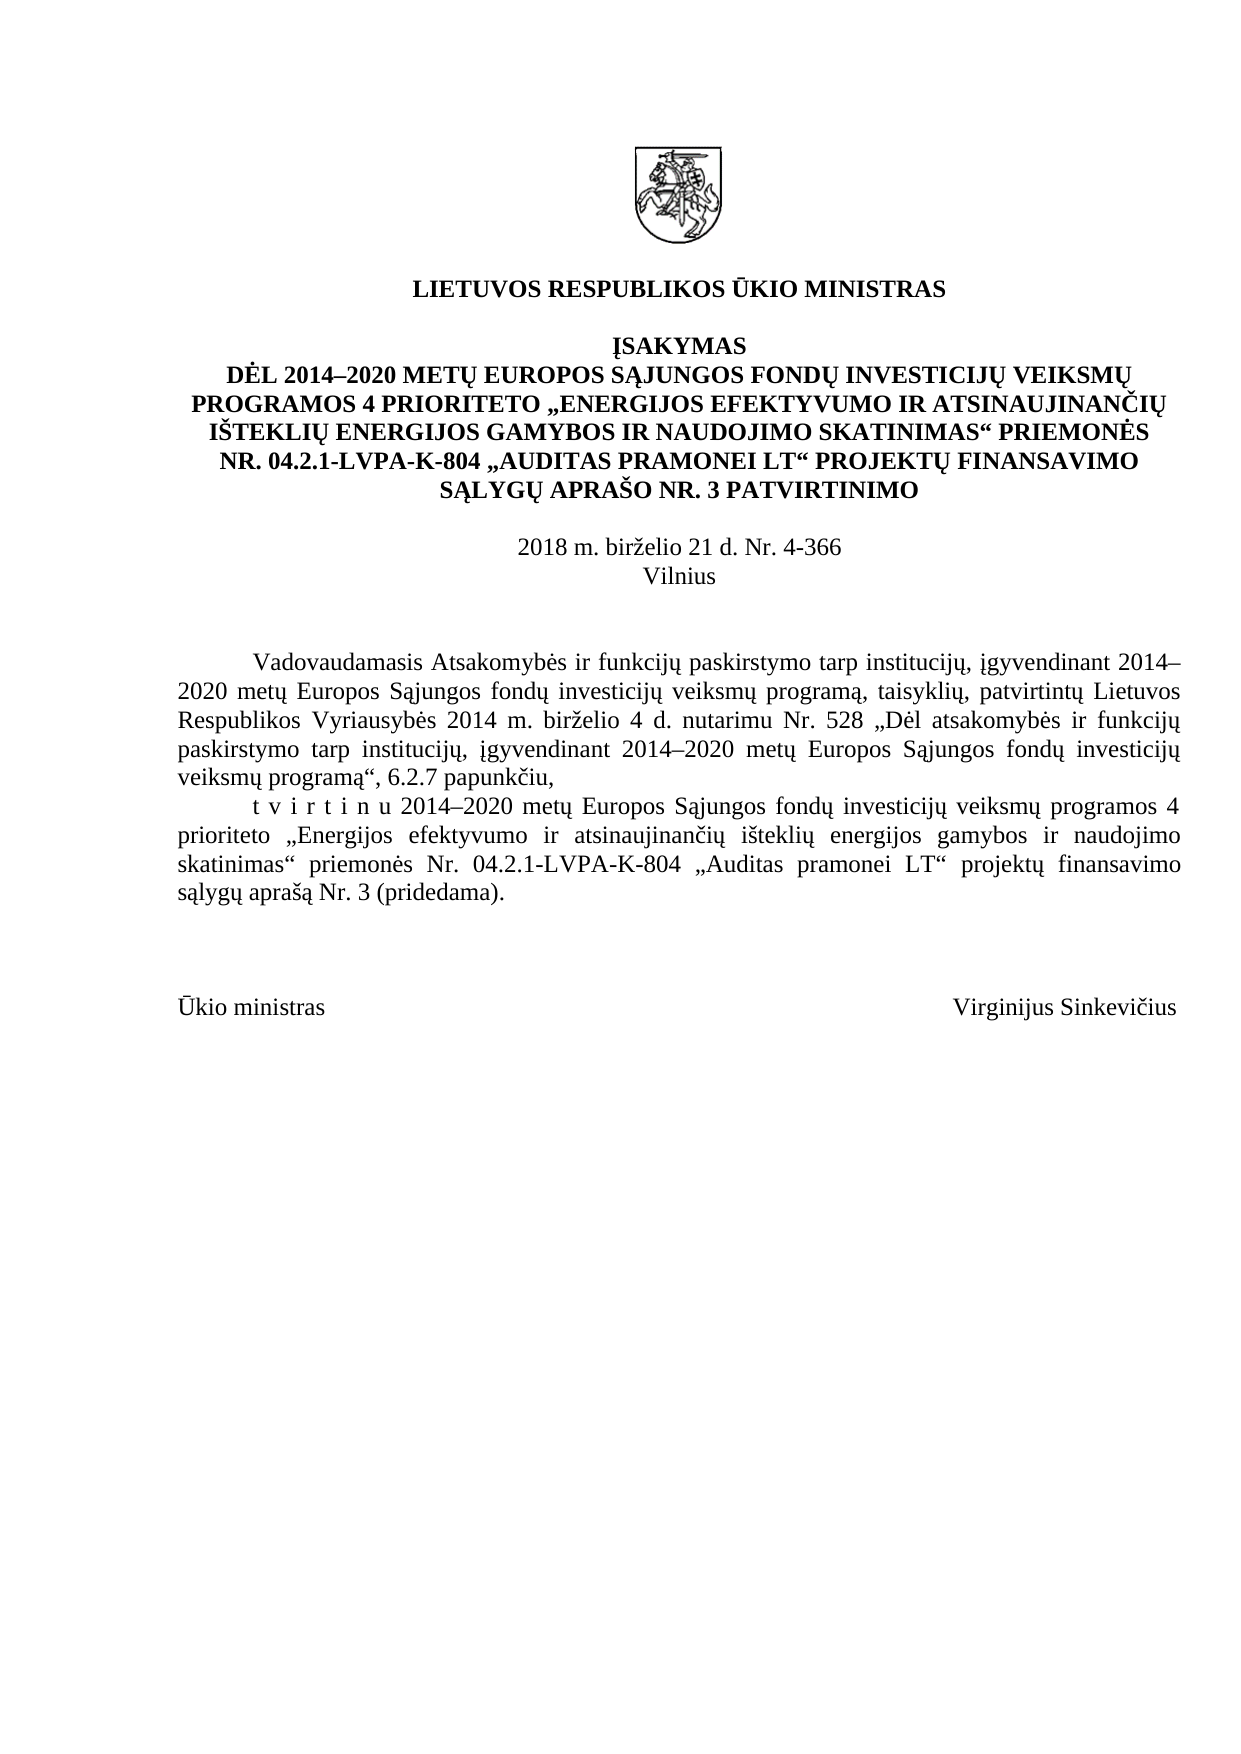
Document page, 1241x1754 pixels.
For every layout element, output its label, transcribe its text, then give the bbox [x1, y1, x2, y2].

text LIETUVOS RESPUBLIKOS ŪKIO MINISTRAS [177, 274, 1181, 302]
text NR. 04.2.1-LVPA-K-804 „AUDITAS PRAMONEI LT“ projektų finansavimo sąlygų aprašo nr. 3 patvirtinimo [177, 446, 1181, 504]
text Vilnius [177, 561, 1181, 590]
text dėl 2014–2020 metų europos sąjungos fondų investicijų veiksmų programos 4 PRIORITETO „ENERGIJOS EFEKTYVUMO IR ATSINAUJINANČIŲ IŠTEKLIŲ ENERGIJOS GAMYBOS IR NAUDOJIMO SKATINIMAS“ PRIEMONĖS [177, 360, 1181, 446]
text Ūkio ministras Virginijus Sinkevičius [177, 992, 1181, 1021]
text Vadovaudamasis Atsakomybės ir funkcijų paskirstymo tarp institucijų, įgyvendinant 2014–2020 metų Europos Sąjungos fondų investicijų veiksmų programą, taisyklių, patvirtintų Lietuvos Respublikos Vyriausybės 2014 m. birželio 4 d. nutarimu Nr. 528 „Dėl atsakomybės ir funkcijų paskirstymo tarp institucijų, įgyvendinant 2014–2020 metų Europos Sąjungos fondų investicijų veiksmų programą“, 6.2.7 papunkčiu, [177, 647, 1181, 791]
text ĮSAKYMAS [177, 331, 1181, 360]
text 2018 m. birželio 21 d. Nr. 4-366 [177, 532, 1181, 561]
text t v i r t i n u 2014–2020 metų Europos Sąjungos fondų investicijų veiksmų programos 4 prioriteto „Energijos efektyvumo ir atsinaujinančių išteklių energijos gamybos ir naudojimo skatinimas“ priemonės Nr. 04.2.1-LVPA-K-804 „Auditas pramonei LT“ projektų finansavimo sąlygų aprašą Nr. 3 (pridedama). [177, 791, 1181, 906]
